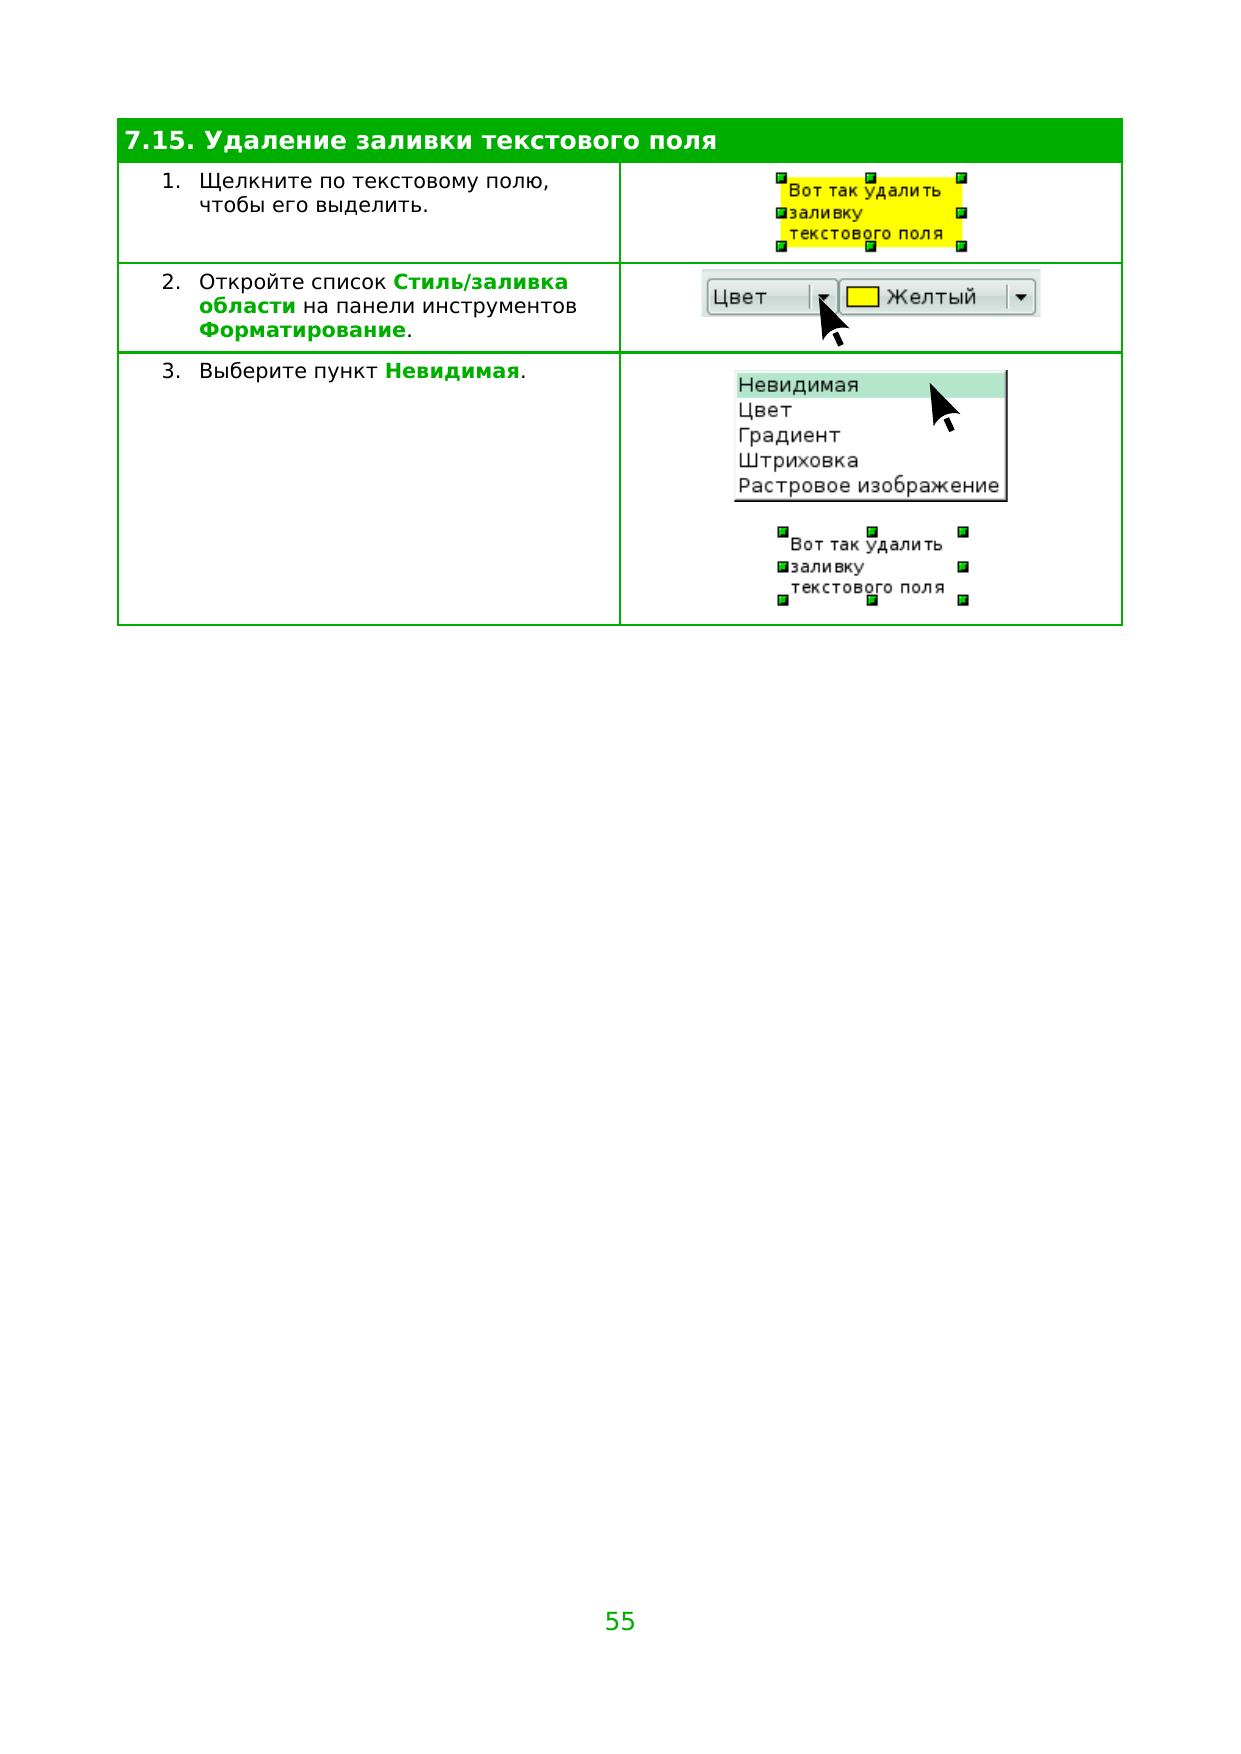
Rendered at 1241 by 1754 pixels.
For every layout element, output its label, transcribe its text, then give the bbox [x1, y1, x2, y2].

table_header 7.15. Удаление заливки текстового поля [119, 120, 1121, 161]
table_cell [621, 264, 1121, 351]
table_cell Щелкните по текстовому полю, чтобы его выделить. [119, 163, 619, 262]
table_cell Откройте список Стиль/заливка области на панели инструментов Форматирование. [119, 264, 619, 351]
table_cell [621, 354, 1121, 613]
picture [770, 522, 972, 614]
picture [734, 370, 1008, 502]
table_cell [621, 614, 1121, 624]
picture [701, 269, 1041, 317]
picture [770, 168, 972, 257]
table_cell Выберите пункт Невидимая. [119, 354, 619, 624]
table_cell [621, 163, 1121, 262]
